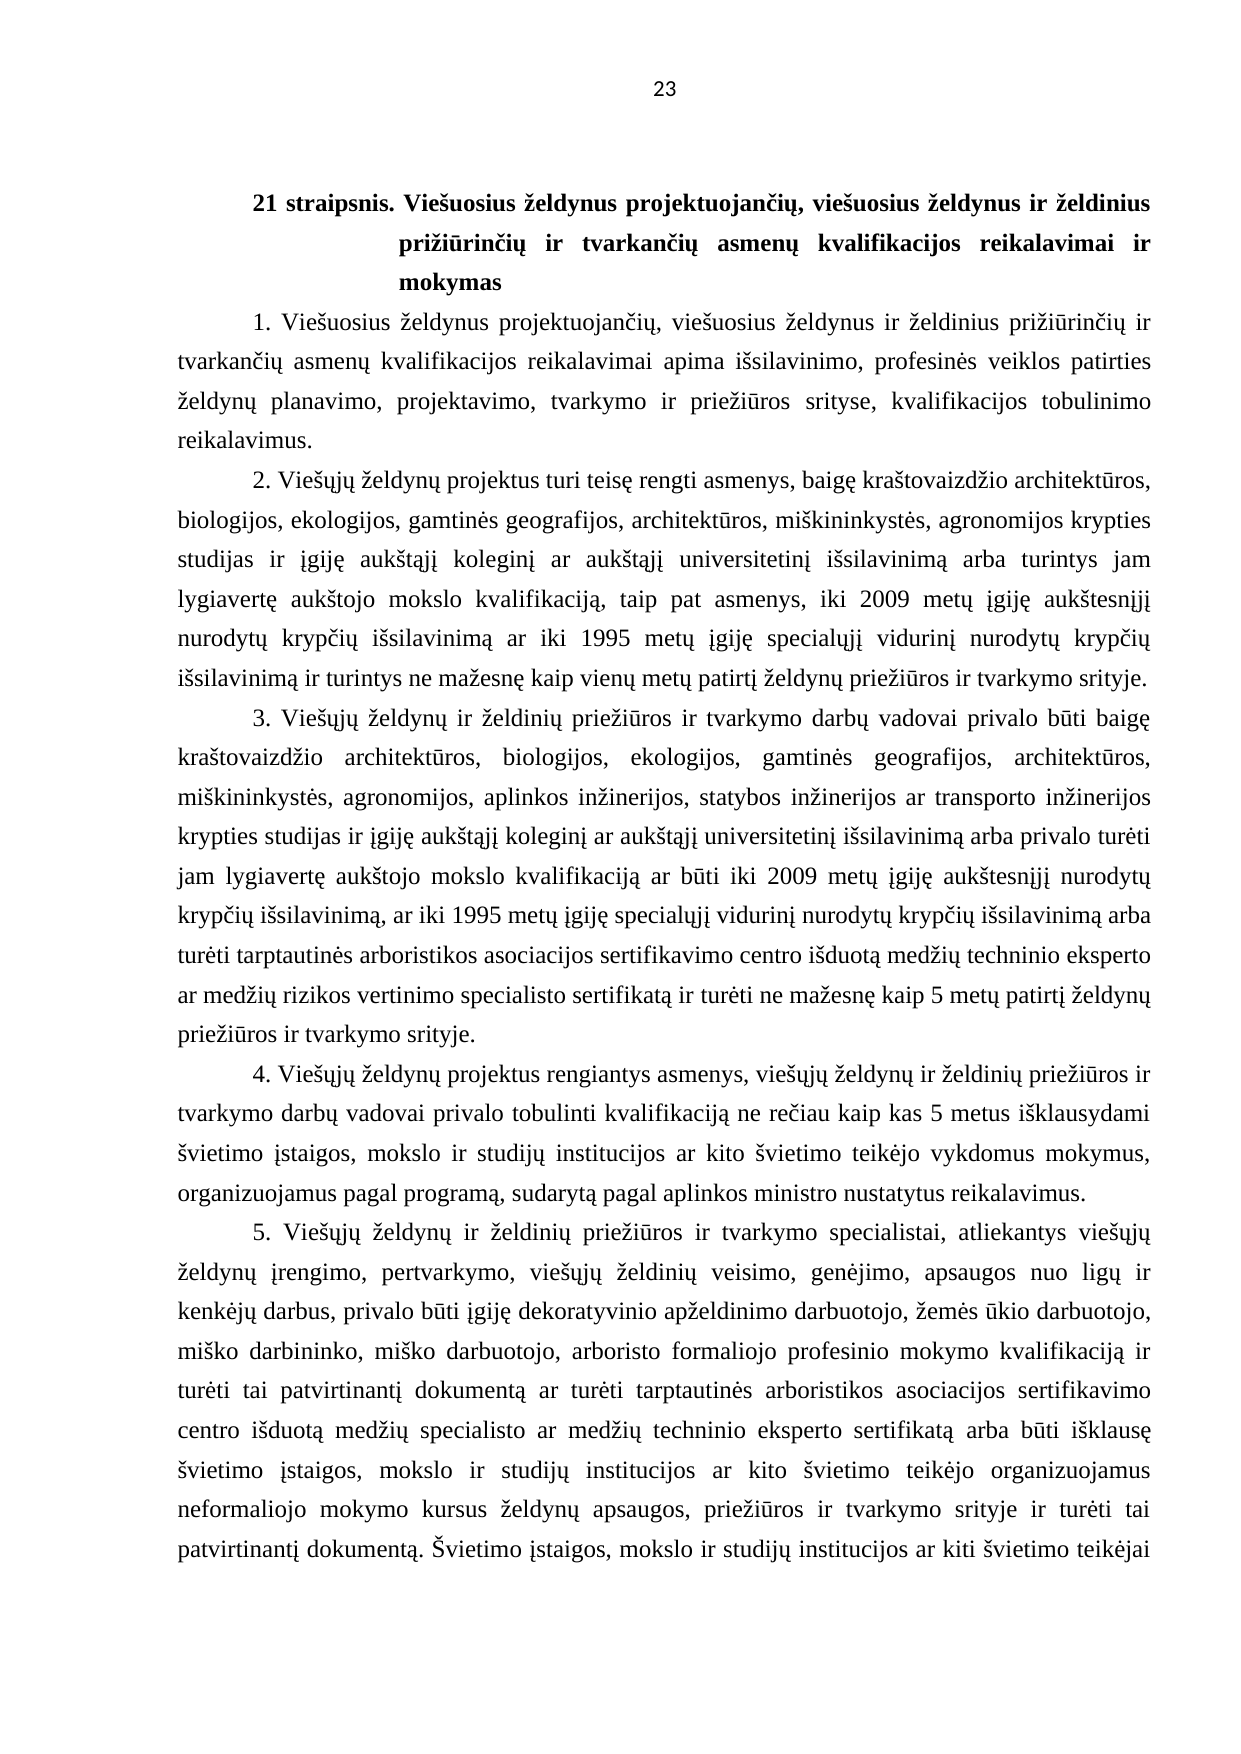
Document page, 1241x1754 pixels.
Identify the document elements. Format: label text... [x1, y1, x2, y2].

text 4. Viešųjų želdynų projektus rengiantys asmenys, viešųjų želdynų ir želdinių priežiūros ir tvarkymo darbų vadovai privalo tobulinti kvalifikaciją ne rečiau kaip kas 5 metus išklausydami švietimo įstaigos, mokslo ir studijų institucijos ar kito švietimo teikėjo vykdomus mokymus, organizuojamus pagal programą, sudarytą pagal aplinkos ministro nustatytus reikalavimus. [177, 1048, 1152, 1206]
text 1. Viešuosius želdynus projektuojančių, viešuosius želdynus ir želdinius prižiūrinčių ir tvarkančių asmenų kvalifikacijos reikalavimai apima išsilavinimo, profesinės veiklos patirties želdynų planavimo, projektavimo, tvarkymo ir priežiūros srityse, kvalifikacijos tobulinimo reikalavimus. [177, 296, 1152, 454]
text 5. Viešųjų želdynų ir želdinių priežiūros ir tvarkymo specialistai, atliekantys viešųjų želdynų įrengimo, pertvarkymo, viešųjų želdinių veisimo, genėjimo, apsaugos nuo ligų ir kenkėjų darbus, privalo būti įgiję dekoratyvinio apželdinimo darbuotojo, žemės ūkio darbuotojo, miško darbininko, miško darbuotojo, arboristo formaliojo profesinio mokymo kvalifikaciją ir turėti tai patvirtinantį dokumentą ar turėti tarptautinės arboristikos asociacijos sertifikavimo centro išduotą medžių specialisto ar medžių techninio eksperto sertifikatą arba būti išklausę švietimo įstaigos, mokslo ir studijų institucijos ar kito švietimo teikėjo organizuojamus neformaliojo mokymo kursus želdynų apsaugos, priežiūros ir tvarkymo srityje ir turėti tai patvirtinantį dokumentą. Švietimo įstaigos, mokslo ir studijų institucijos ar kiti švietimo teikėjai [177, 1206, 1152, 1563]
text 3. Viešųjų želdynų ir želdinių priežiūros ir tvarkymo darbų vadovai privalo būti baigę kraštovaizdžio architektūros, biologijos, ekologijos, gamtinės geografijos, architektūros, miškininkystės, agronomijos, aplinkos inžinerijos, statybos inžinerijos ar transporto inžinerijos krypties studijas ir įgiję aukštąjį koleginį ar aukštąjį universitetinį išsilavinimą arba privalo turėti jam lygiavertę aukštojo mokslo kvalifikaciją ar būti iki 2009 metų įgiję aukštesnįjį nurodytų krypčių išsilavinimą, ar iki 1995 metų įgiję specialųjį vidurinį nurodytų krypčių išsilavinimą arba turėti tarptautinės arboristikos asociacijos sertifikavimo centro išduotą medžių techninio eksperto ar medžių rizikos vertinimo specialisto sertifikatą ir turėti ne mažesnę kaip 5 metų patirtį želdynų priežiūros ir tvarkymo srityje. [177, 692, 1152, 1048]
text 21 straipsnis. Viešuosius želdynus projektuojančių, viešuosius želdynus ir želdinius prižiūrinčių ir tvarkančių asmenų kvalifikacijos reikalavimai ir mokymas [252, 177, 1152, 296]
text 2. Viešųjų želdynų projektus turi teisę rengti asmenys, baigę kraštovaizdžio architektūros, biologijos, ekologijos, gamtinės geografijos, architektūros, miškininkystės, agronomijos krypties studijas ir įgiję aukštąjį koleginį ar aukštąjį universitetinį išsilavinimą arba turintys jam lygiavertę aukštojo mokslo kvalifikaciją, taip pat asmenys, iki 2009 metų įgiję aukštesnįjį nurodytų krypčių išsilavinimą ar iki 1995 metų įgiję specialųjį vidurinį nurodytų krypčių išsilavinimą ir turintys ne mažesnę kaip vienų metų patirtį želdynų priežiūros ir tvarkymo srityje. [177, 454, 1152, 692]
